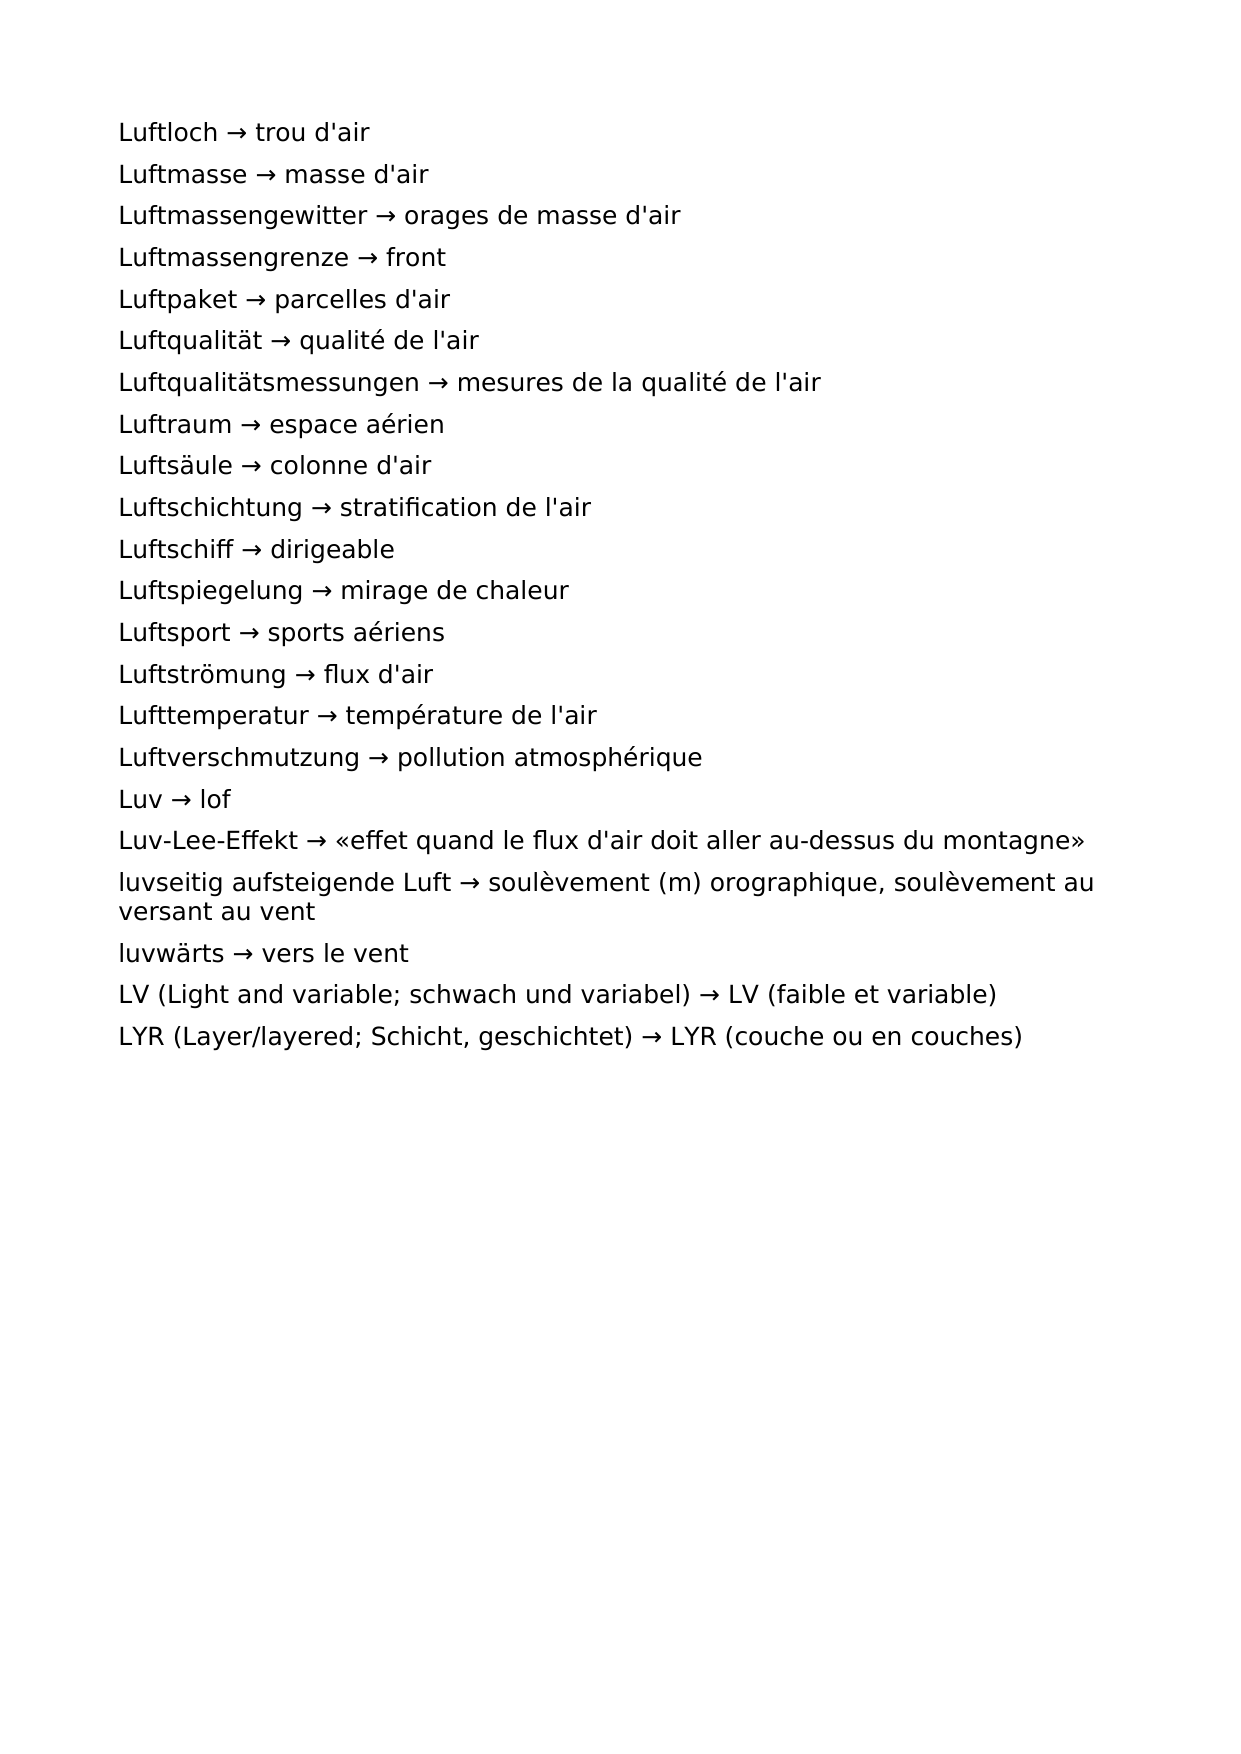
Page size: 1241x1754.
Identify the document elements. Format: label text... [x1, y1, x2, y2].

text Luftschichtung → stratification de l'air [118, 493, 1122, 522]
text Lufttemperatur → température de l'air [118, 701, 1122, 731]
text Luftmassengewitter → orages de masse d'air [118, 201, 1122, 231]
text Luftsport → sports aériens [118, 618, 1122, 647]
text Luftraum → espace aérien [118, 410, 1122, 439]
text Luftströmung → flux d'air [118, 660, 1122, 689]
text Luftspiegelung → mirage de chaleur [118, 576, 1122, 606]
text Luftschiff → dirigeable [118, 535, 1122, 564]
text Luftpaket → parcelles d'air [118, 285, 1122, 314]
text luvseitig aufsteigende Luft → soulèvement (m) orographique, soulèvement au versant au vent [118, 868, 1122, 926]
text Luftqualitätsmessungen → mesures de la qualité de l'air [118, 368, 1122, 397]
text LYR (Layer/layered; Schicht, geschichtet) → LYR (couche ou en couches) [118, 1022, 1122, 1051]
text Luftqualität → qualité de l'air [118, 326, 1122, 356]
text luvwärts → vers le vent [118, 939, 1122, 968]
text LV (Light and variable; schwach und variabel) → LV (faible et variable) [118, 981, 1122, 1010]
text Luv-Lee-Effekt → «effet quand le flux d'air doit aller au-dessus du montagne» [118, 826, 1122, 856]
text Luftloch → trou d'air [118, 118, 1122, 147]
text Luftmasse → masse d'air [118, 160, 1122, 189]
text Luftmassengrenze → front [118, 243, 1122, 272]
text Luftsäule → colonne d'air [118, 451, 1122, 481]
text Luv → lof [118, 785, 1122, 814]
text Luftverschmutzung → pollution atmosphérique [118, 743, 1122, 772]
